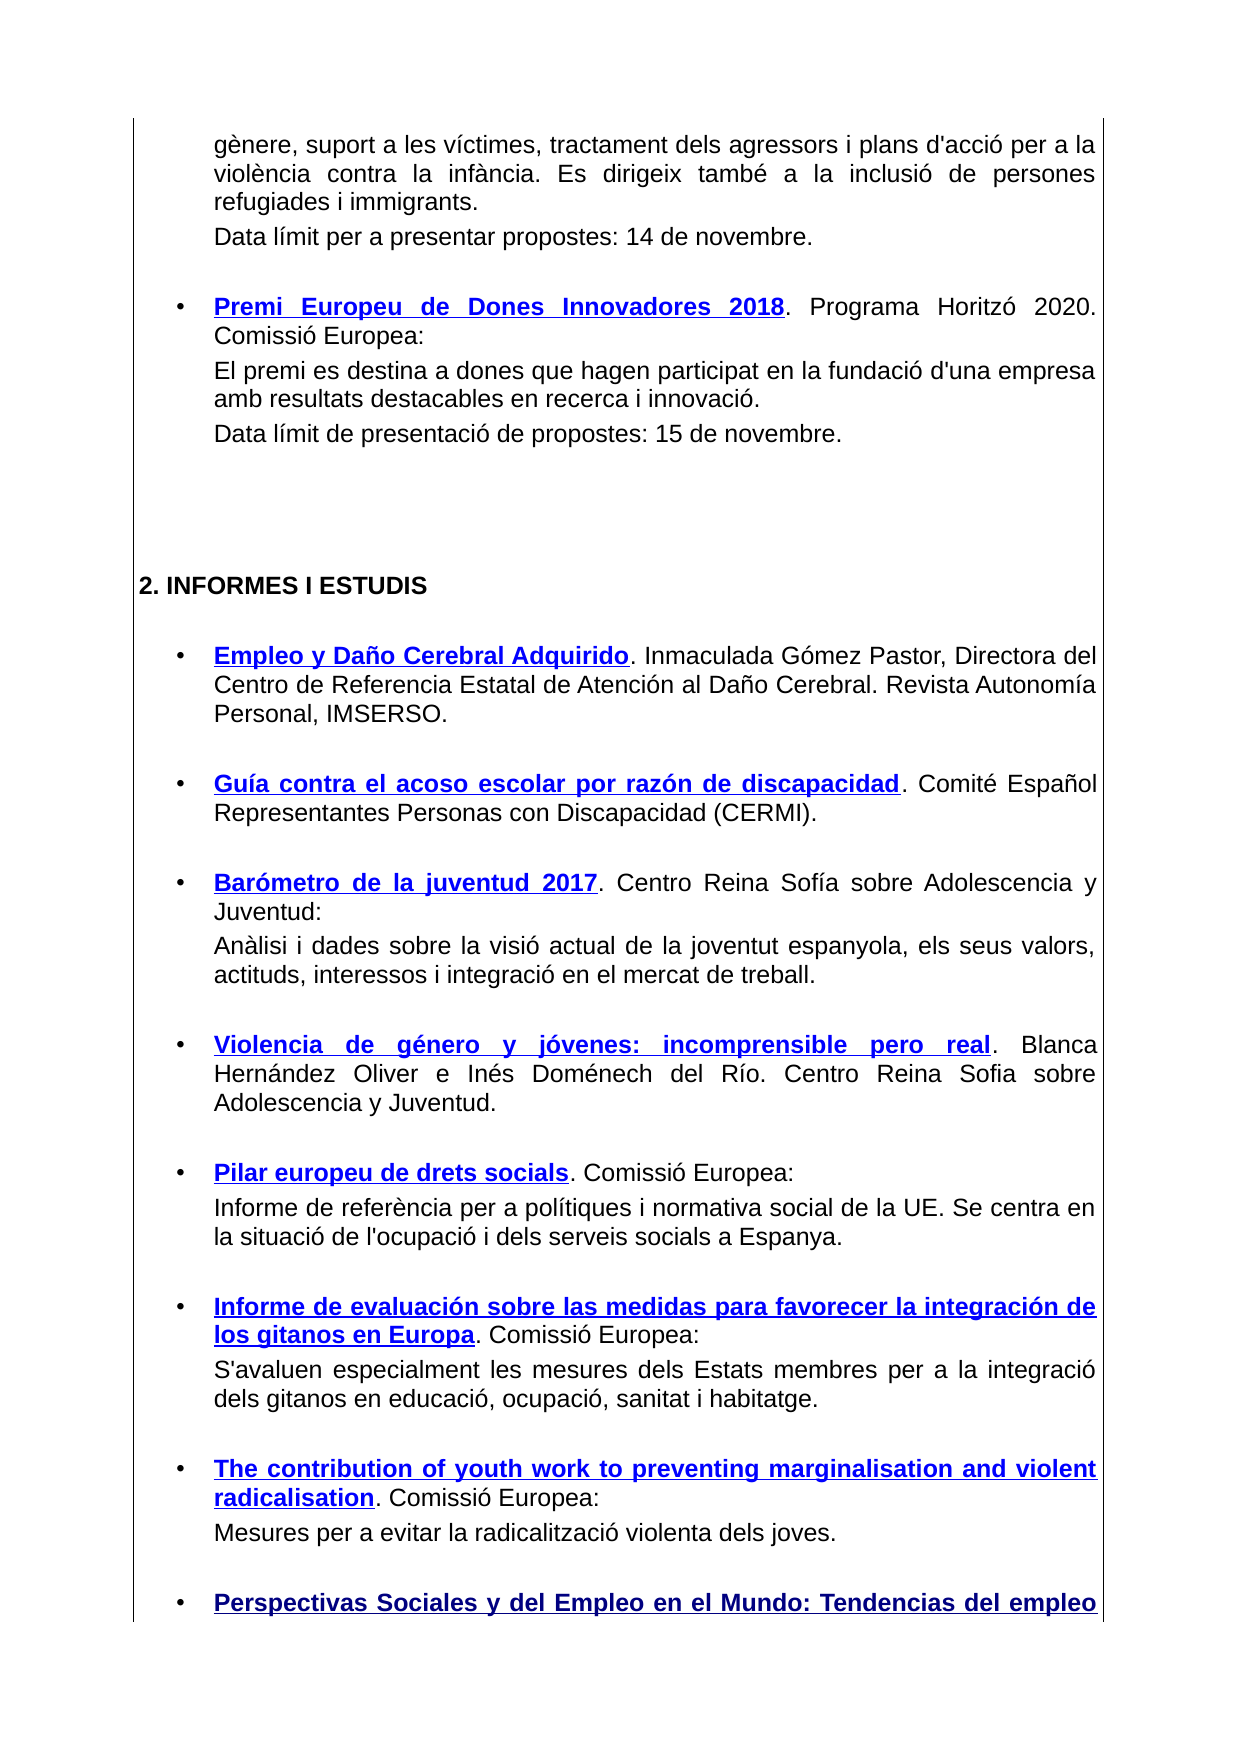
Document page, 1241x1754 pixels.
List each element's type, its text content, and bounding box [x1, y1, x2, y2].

table_cell gènere, suport a les víctimes, tractament dels agressors i plans d'acció per a la violència contra la infància. Es dirigeix també a la inclusió de persones refugiades i immigrants. Data límit per a presentar propostes: 14 de novembre. Premi Europeu de Dones Innovadores 2018. Programa Horitzó 2020. Comissió Europea: El premi es destina a dones que hagen participat en la fundació d'una empresa amb resultats destacables en recerca i innovació. Data límit de presentació de propostes: 15 de novembre. 2. INFORMES I ESTUDIS Empleo y Daño Cerebral Adquirido. Inmaculada Gómez Pastor, Directora del Centro de Referencia Estatal de Atención al Daño Cerebral. Revista Autonomía Personal, IMSERSO. Guía contra el acoso escolar por razón de discapacidad. Comité Español Representantes Personas con Discapacidad (CERMI). Barómetro de la juventud 2017. Centro Reina Sofía sobre Adolescencia y Juventud: Anàlisi i dades sobre la visió actual de la joventut espanyola, els seus valors, actituds, interessos i integració en el mercat de treball. Violencia de género y jóvenes: incomprensible pero real. Blanca Hernández Oliver e Inés Doménech del Río. Centro Reina Sofia sobre Adolescencia y Juventud. Pilar europeu de drets socials. Comissió Europea: Informe de referència per a polítiques i normativa social de la UE. Se centra en la situació de l'ocupació i dels serveis socials a Espanya. Informe de evaluación sobre las medidas para favorecer la integración de los gitanos en Europa. Comissió Europea: S'avaluen especialment les mesures dels Estats membres per a la integració dels gitanos en educació, ocupació, sanitat i habitatge. The contribution of youth work to preventing marginalisation and violent radicalisation. Comissió Europea: Mesures per a evitar la radicalització violenta dels joves. Perspectivas Sociales y del Empleo en el Mundo: Tendencias del empleo [134, 118, 1103, 1622]
